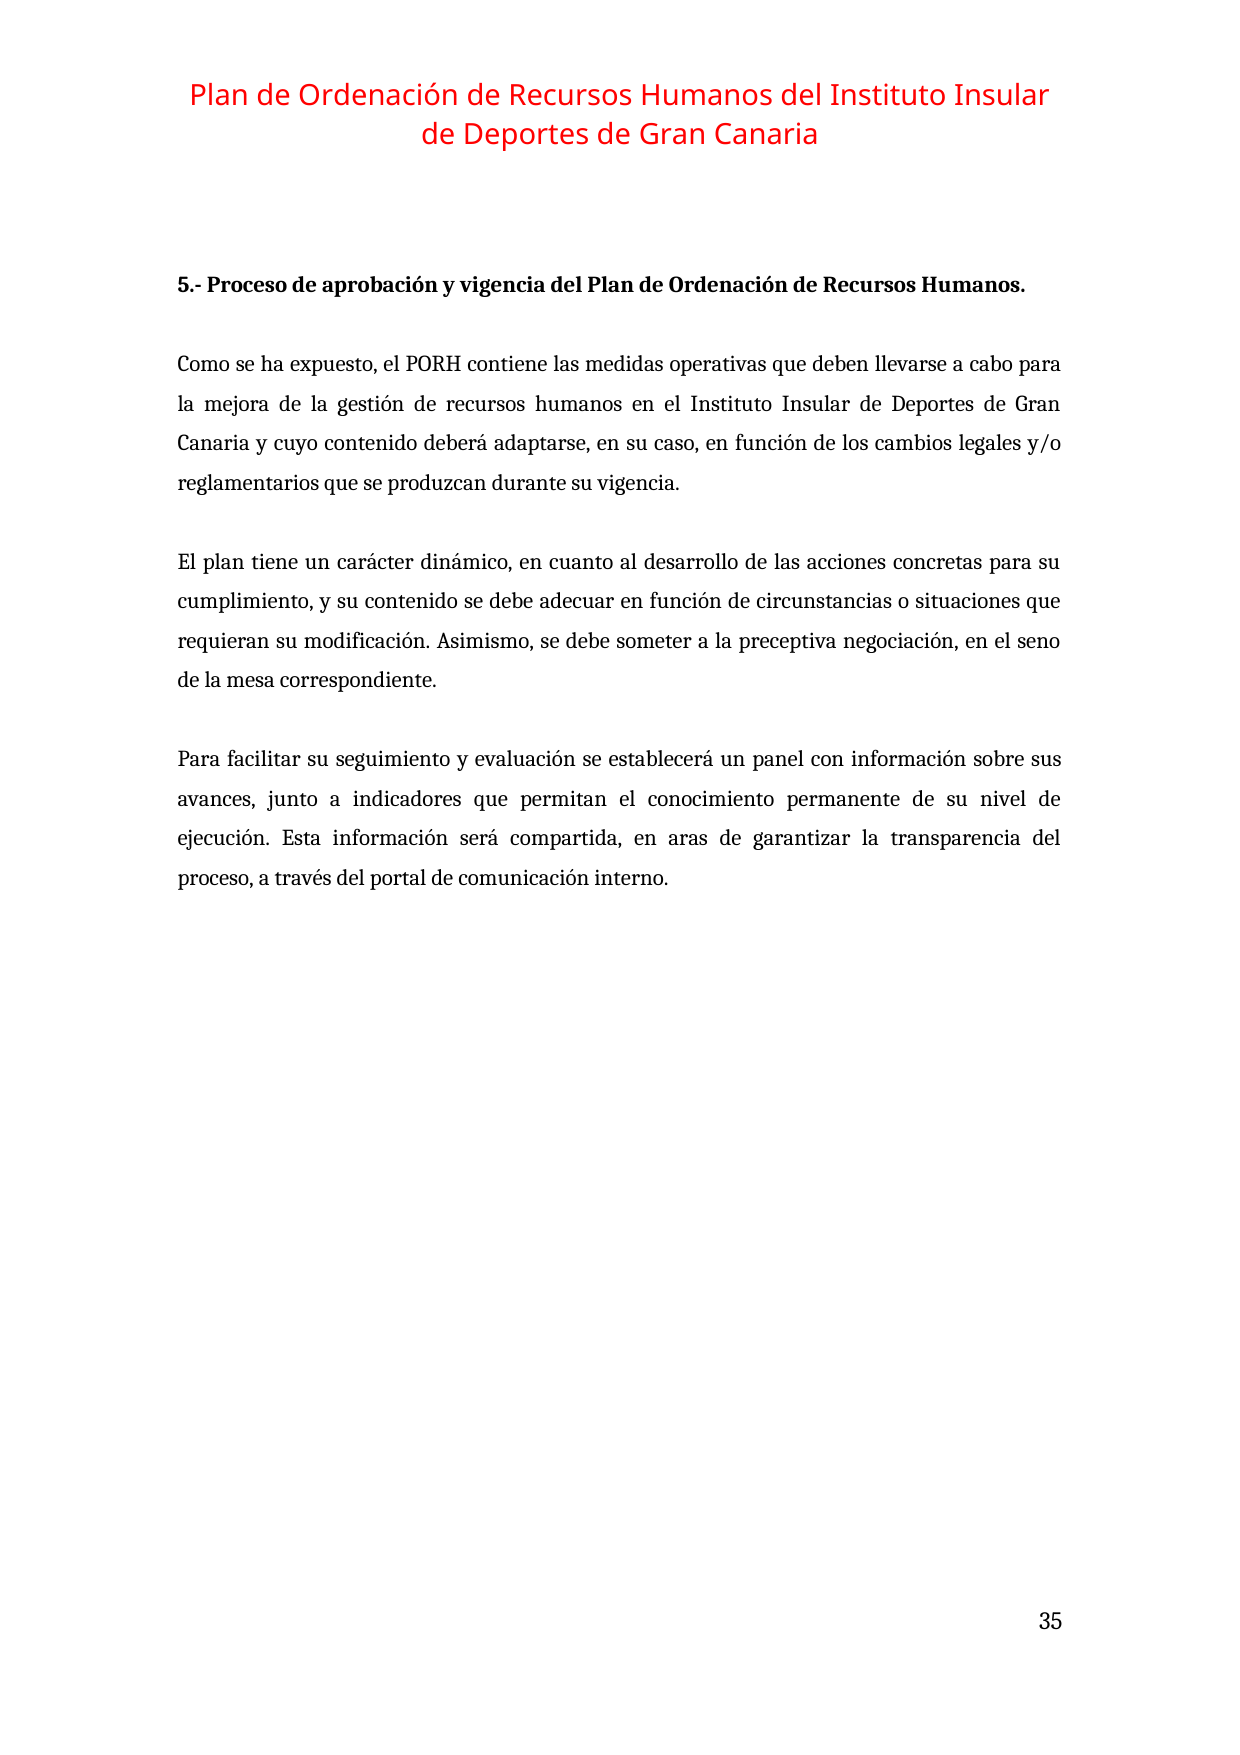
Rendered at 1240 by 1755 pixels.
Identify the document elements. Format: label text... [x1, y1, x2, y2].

text El plan tiene un carácter dinámico, en cuanto al desarrollo de las acciones concretas para su cumplimiento, y su contenido se debe adecuar en función de circunstancias o situaciones que requieran su modificación. Asimismo, se debe someter a la preceptiva negociación, en el seno de la mesa correspondiente. [177, 548, 1062, 693]
text 5.- Proceso de aprobación y vigencia del Plan de Ordenación de Recursos Humanos. [177, 272, 1062, 298]
text Como se ha expuesto, el PORH contiene las medidas operativas que deben llevarse a cabo para la mejora de la gestión de recursos humanos en el Instituto Insular de Deportes de Gran Canaria y cuyo contenido deberá adaptarse, en su caso, en función de los cambios legales y/o reglamentarios que se produzcan durante su vigencia. [177, 351, 1062, 496]
text Para facilitar su seguimiento y evaluación se establecerá un panel con información sobre sus avances, junto a indicadores que permitan el conocimiento permanente de su nivel de ejecución. Esta información será compartida, en aras de garantizar la transparencia del proceso, a través del portal de comunicación interno. [177, 746, 1062, 891]
